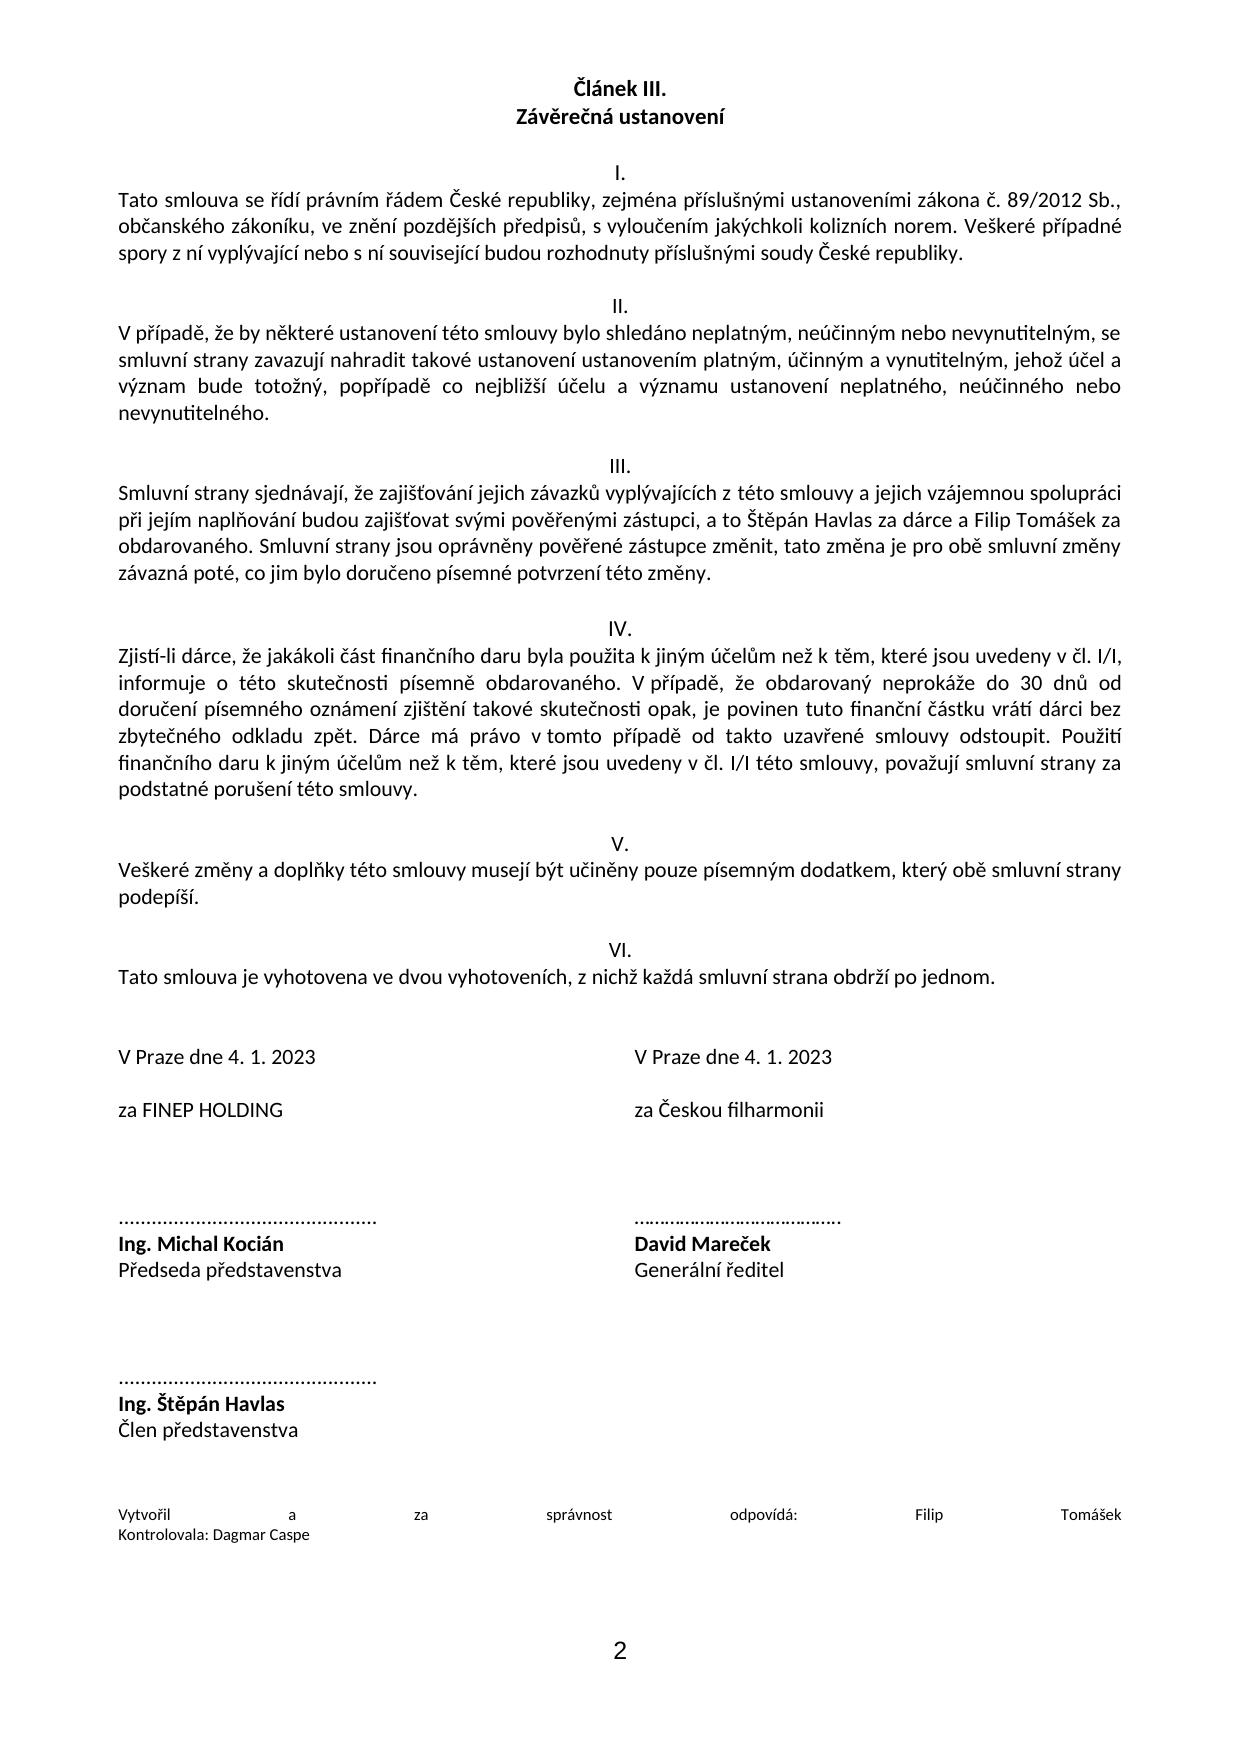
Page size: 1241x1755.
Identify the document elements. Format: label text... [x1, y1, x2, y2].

text Veškeré změny a doplňky této smlouvy musejí být učiněny pouze písemným dodatkem, který obě smluvní strany podepíší. [118, 857, 1122, 910]
text IV. [118, 614, 1122, 642]
text Předseda představenstva Generální ředitel [118, 1257, 1122, 1283]
text V Praze dne 4. 1. 2023 V Praze dne 4. 1. 2023 [118, 1043, 1122, 1070]
text III. [118, 453, 1122, 479]
text Článek III. [118, 74, 1122, 102]
text ............................................... ………………………………….. [118, 1177, 1122, 1230]
text Závěrečná ustanovení [118, 102, 1122, 130]
text Tato smlouva je vyhotovena ve dvou vyhotoveních, z nichž každá smluvní strana obdrží po jednom. [118, 963, 1122, 990]
text ............................................... Ing. Štěpán Havlas [118, 1363, 1122, 1417]
text VI. [118, 937, 1122, 963]
text Zjistí-li dárce, že jakákoli část finančního daru byla použita k jiným účelům než k těm, které jsou uvedeny v čl. I/I, informuje o této skutečnosti písemně obdarovaného. V případě, že obdarovaný neprokáže do 30 dnů od doručení písemného oznámení zjištění takové skutečnosti opak, je povinen tuto finanční částku vrátí dárci bez zbytečného odkladu zpět. Dárce má právo v tomto případě od takto uzavřené smlouvy odstoupit. Použití finančního daru k jiným účelům než k těm, které jsou uvedeny v čl. I/I této smlouvy, považují smluvní strany za podstatné porušení této smlouvy. [118, 642, 1122, 802]
text Člen představenstva [118, 1417, 1122, 1443]
text II. [118, 293, 1122, 319]
text za FINEP HOLDING za Českou filharmonii [118, 1097, 1122, 1123]
text I. [118, 158, 1122, 186]
text Smluvní strany sjednávají, že zajišťování jejich závazků vyplývajících z této smlouvy a jejich vzájemnou spolupráci při jejím naplňování budou zajišťovat svými pověřenými zástupci, a to Štěpán Havlas za dárce a Filip Tomášek za obdarovaného. Smluvní strany jsou oprávněny pověřené zástupce změnit, tato změna je pro obě smluvní změny závazná poté, co jim bylo doručeno písemné potvrzení této změny. [118, 479, 1122, 586]
text Tato smlouva se řídí právním řádem České republiky, zejména příslušnými ustanoveními zákona č. 89/2012 Sb., občanského zákoníku, ve znění pozdějších předpisů, s vyloučením jakýchkoli kolizních norem. Veškeré případné spory z ní vyplývající nebo s ní související budou rozhodnuty příslušnými soudy České republiky. [118, 186, 1122, 266]
text Ing. Michal Kocián David Mareček [118, 1230, 1122, 1257]
text V. [118, 830, 1122, 857]
text V případě, že by některé ustanovení této smlouvy bylo shledáno neplatným, neúčinným nebo nevynutitelným, se smluvní strany zavazují nahradit takové ustanovení ustanovením platným, účinným a vynutitelným, jehož účel a význam bude totožný, popřípadě co nejbližší účelu a významu ustanovení neplatného, neúčinného nebo nevynutitelného. [118, 319, 1122, 426]
text Vytvořil a za správnost odpovídá: Filip Tomášek Kontrolovala: Dagmar Caspe [118, 1504, 1122, 1545]
